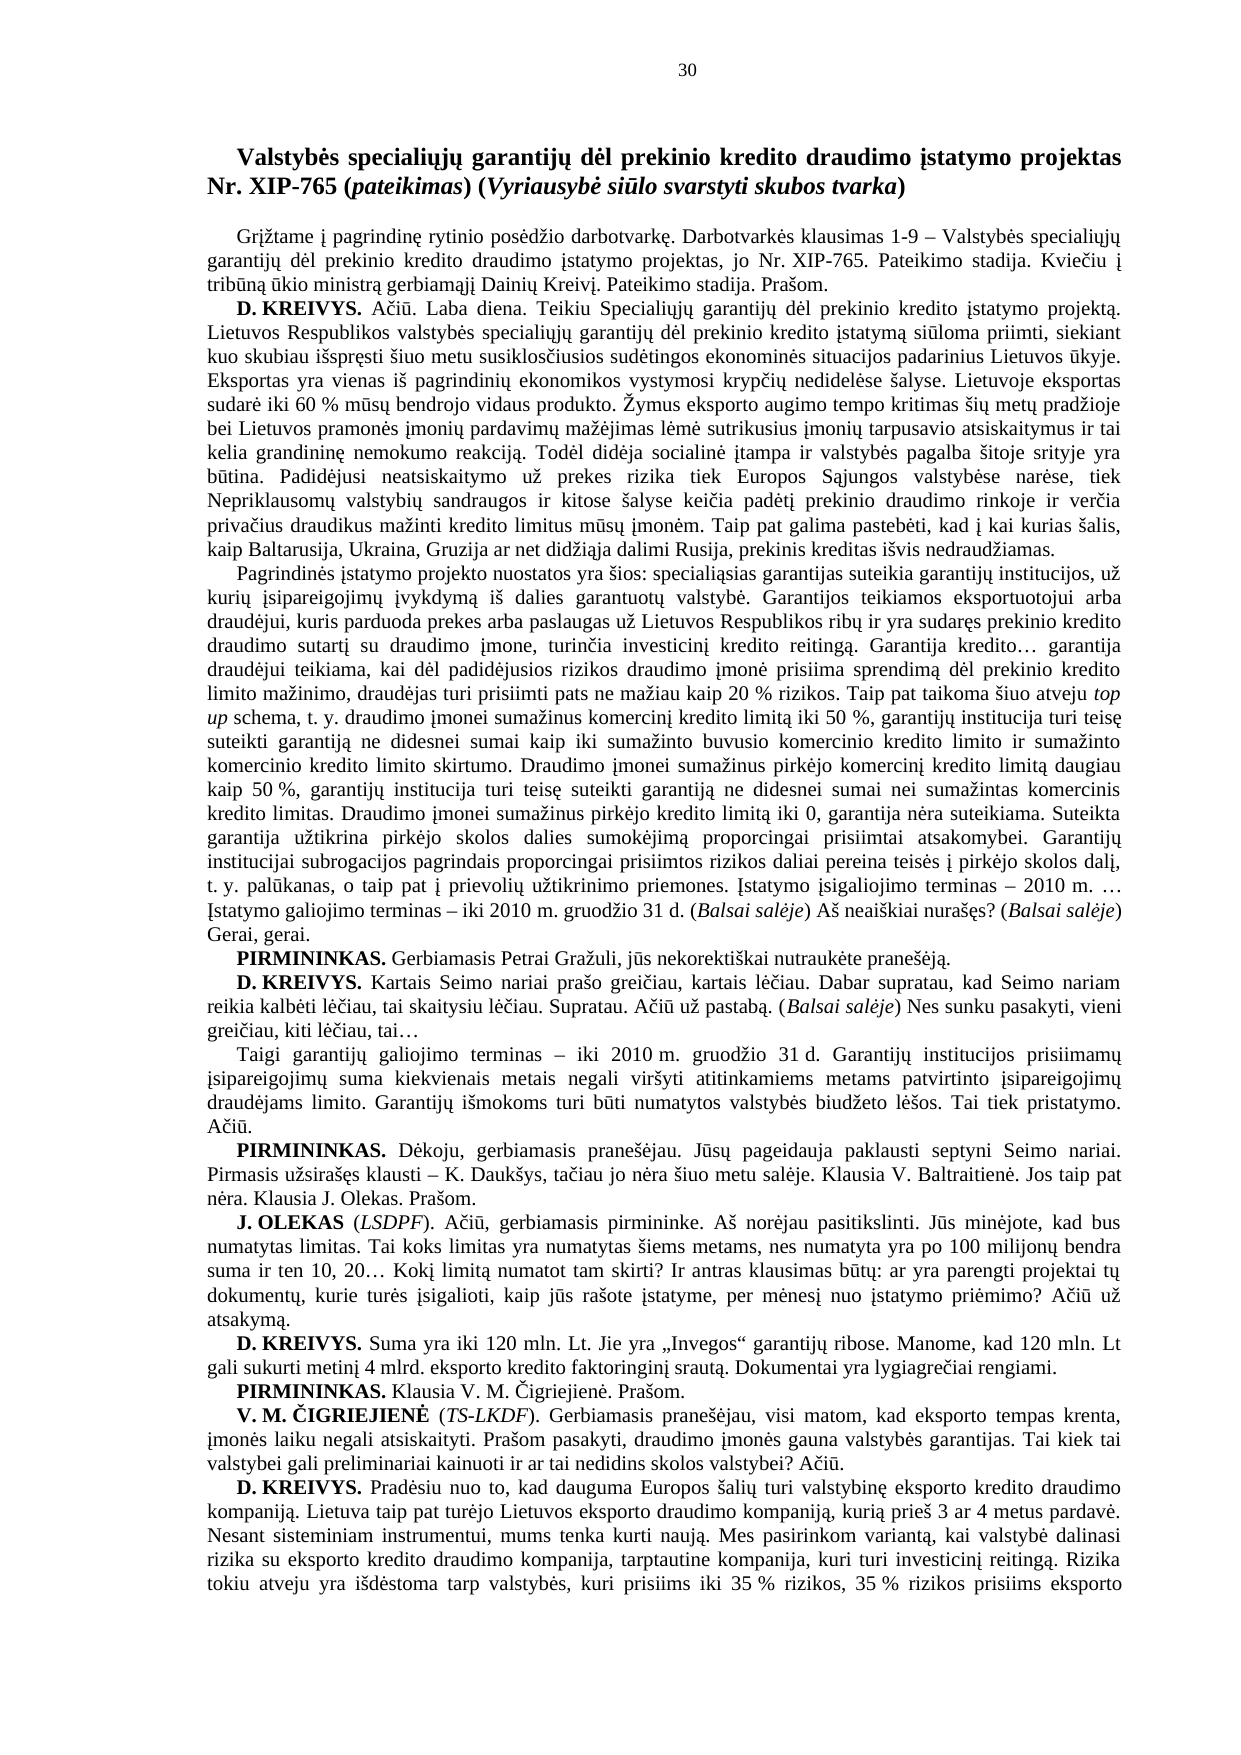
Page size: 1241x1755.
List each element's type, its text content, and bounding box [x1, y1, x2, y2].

text Grįžtame į pagrindinę rytinio posėdžio darbotvarkę. Darbotvarkės klausimas 1-9 – Valstybės specialiųjų garantijų dėl prekinio kredito draudimo įstatymo projektas, jo Nr. XIP-765. Pateikimo stadija. Kviečiu į tribūną ūkio ministrą gerbiamąjį Dainių Kreivį. Pateikimo stadija. Prašom. [207, 224, 1122, 296]
text PIRMININKAS. Dėkoju, gerbiamasis pranešėjau. Jūsų pageidauja paklausti septyni Seimo nariai. Pirmasis užsirašęs klausti – K. Daukšys, tačiau jo nėra šiuo metu salėje. Klausia V. Baltraitienė. Jos taip pat nėra. Klausia J. Olekas. Prašom. [207, 1138, 1122, 1210]
text Valstybės specialiųjų garantijų dėl prekinio kredito draudimo įstatymo projektas Nr. XIP-765 (pateikimas) (Vyriausybė siūlo svarstyti skubos tvarka) [207, 142, 1122, 200]
text J. OLEKAS (LSDPF). Ačiū, gerbiamasis pirmininke. Aš norėjau pasitikslinti. Jūs minėjote, kad bus numatytas limitas. Tai koks limitas yra numatytas šiems metams, nes numatyta yra po 100 milijonų bendra suma ir ten 10, 20… Kokį limitą numatot tam skirti? Ir antras klausimas būtų: ar yra parengti projektai tų dokumentų, kurie turės įsigalioti, kaip jūs rašote įstatyme, per mėnesį nuo įstatymo priėmimo? Ačiū už atsakymą. [207, 1210, 1122, 1331]
text D. KREIVYS. Suma yra iki 120 mln. Lt. Jie yra „Invegos“ garantijų ribose. Manome, kad 120 mln. Lt gali sukurti metinį 4 mlrd. eksporto kredito faktoringinį srautą. Dokumentai yra lygiagrečiai rengiami. [207, 1331, 1122, 1379]
text Pagrindinės įstatymo projekto nuostatos yra šios: specialiąsias garantijas suteikia garantijų institucijos, už kurių įsipareigojimų įvykdymą iš dalies garantuotų valstybė. Garantijos teikiamos eksportuotojui arba draudėjui, kuris parduoda prekes arba paslaugas už Lietuvos Respublikos ribų ir yra sudaręs prekinio kredito draudimo sutartį su draudimo įmone, turinčia investicinį kredito reitingą. Garantija kredito… garantija draudėjui teikiama, kai dėl padidėjusios rizikos draudimo įmonė prisiima sprendimą dėl prekinio kredito limito mažinimo, draudėjas turi prisiimti pats ne mažiau kaip 20 % rizikos. Taip pat taikoma šiuo atveju top up schema, t. y. draudimo įmonei sumažinus komercinį kredito limitą iki 50 %, garantijų institucija turi teisę suteikti garantiją ne didesnei sumai kaip iki sumažinto buvusio komercinio kredito limito ir sumažinto komercinio kredito limito skirtumo. Draudimo įmonei sumažinus pirkėjo komercinį kredito limitą daugiau kaip 50 %, garantijų institucija turi teisę suteikti garantiją ne didesnei sumai nei sumažintas komercinis kredito limitas. Draudimo įmonei sumažinus pirkėjo kredito limitą iki 0, garantija nėra suteikiama. Suteikta garantija užtikrina pirkėjo skolos dalies sumokėjimą proporcingai prisiimtai atsakomybei. Garantijų institucijai subrogacijos pagrindais proporcingai prisiimtos rizikos daliai pereina teisės į pirkėjo skolos dalį, t. y. palūkanas, o taip pat į prievolių užtikrinimo priemones. Įstatymo įsigaliojimo terminas – 2010 m. …Įstatymo galiojimo terminas – iki 2010 m. gruodžio 31 d. (Balsai salėje) Aš neaiškiai nurašęs? (Balsai salėje) Gerai, gerai. [207, 561, 1122, 946]
text Taigi garantijų galiojimo terminas – iki 2010 m. gruodžio 31 d. Garantijų institucijos prisiimamų įsipareigojimų suma kiekvienais metais negali viršyti atitinkamiems metams patvirtinto įsipareigojimų draudėjams limito. Garantijų išmokoms turi būti numatytos valstybės biudžeto lėšos. Tai tiek pristatymo. Ačiū. [207, 1042, 1122, 1138]
text PIRMININKAS. Klausia V. M. Čigriejienė. Prašom. [207, 1379, 1122, 1403]
text V. M. ČIGRIEJIENĖ (TS-LKDF). Gerbiamasis pranešėjau, visi matom, kad eksporto tempas krenta, įmonės laiku negali atsiskaityti. Prašom pasakyti, draudimo įmonės gauna valstybės garantijas. Tai kiek tai valstybei gali preliminariai kainuoti ir ar tai nedidins skolos valstybei? Ačiū. [207, 1403, 1122, 1475]
text D. KREIVYS. Ačiū. Laba diena. Teikiu Specialiųjų garantijų dėl prekinio kredito įstatymo projektą. Lietuvos Respublikos valstybės specialiųjų garantijų dėl prekinio kredito įstatymą siūloma priimti, siekiant kuo skubiau išspręsti šiuo metu susiklosčiusios sudėtingos ekonominės situacijos padarinius Lietuvos ūkyje. Eksportas yra vienas iš pagrindinių ekonomikos vystymosi krypčių nedidelėse šalyse. Lietuvoje eksportas sudarė iki 60 % mūsų bendrojo vidaus produkto. Žymus eksporto augimo tempo kritimas šių metų pradžioje bei Lietuvos pramonės įmonių pardavimų mažėjimas lėmė sutrikusius įmonių tarpusavio atsiskaitymus ir tai kelia grandininę nemokumo reakciją. Todėl didėja socialinė įtampa ir valstybės pagalba šitoje srityje yra būtina. Padidėjusi neatsiskaitymo už prekes rizika tiek Europos Sąjungos valstybėse narėse, tiek Nepriklausomų valstybių sandraugos ir kitose šalyse keičia padėtį prekinio draudimo rinkoje ir verčia privačius draudikus mažinti kredito limitus mūsų įmonėm. Taip pat galima pastebėti, kad į kai kurias šalis, kaip Baltarusija, Ukraina, Gruzija ar net didžiąja dalimi Rusija, prekinis kreditas išvis nedraudžiamas. [207, 296, 1122, 561]
text D. KREIVYS. Kartais Seimo nariai prašo greičiau, kartais lėčiau. Dabar supratau, kad Seimo nariam reikia kalbėti lėčiau, tai skaitysiu lėčiau. Supratau. Ačiū už pastabą. (Balsai salėje) Nes sunku pasakyti, vieni greičiau, kiti lėčiau, tai… [207, 970, 1122, 1042]
text PIRMININKAS. Gerbiamasis Petrai Gražuli, jūs nekorektiškai nutraukėte pranešėją. [207, 946, 1122, 970]
text D. KREIVYS. Pradėsiu nuo to, kad dauguma Europos šalių turi valstybinę eksporto kredito draudimo kompaniją. Lietuva taip pat turėjo Lietuvos eksporto draudimo kompaniją, kurią prieš 3 ar 4 metus pardavė. Nesant sisteminiam instrumentui, mums tenka kurti naują. Mes pasirinkom variantą, kai valstybė dalinasi rizika su eksporto kredito draudimo kompanija, tarptautine kompanija, kuri turi investicinį reitingą. Rizika tokiu atveju yra išdėstoma tarp valstybės, kuri prisiims iki 35 % rizikos, 35 % rizikos prisiims eksporto [207, 1475, 1122, 1595]
